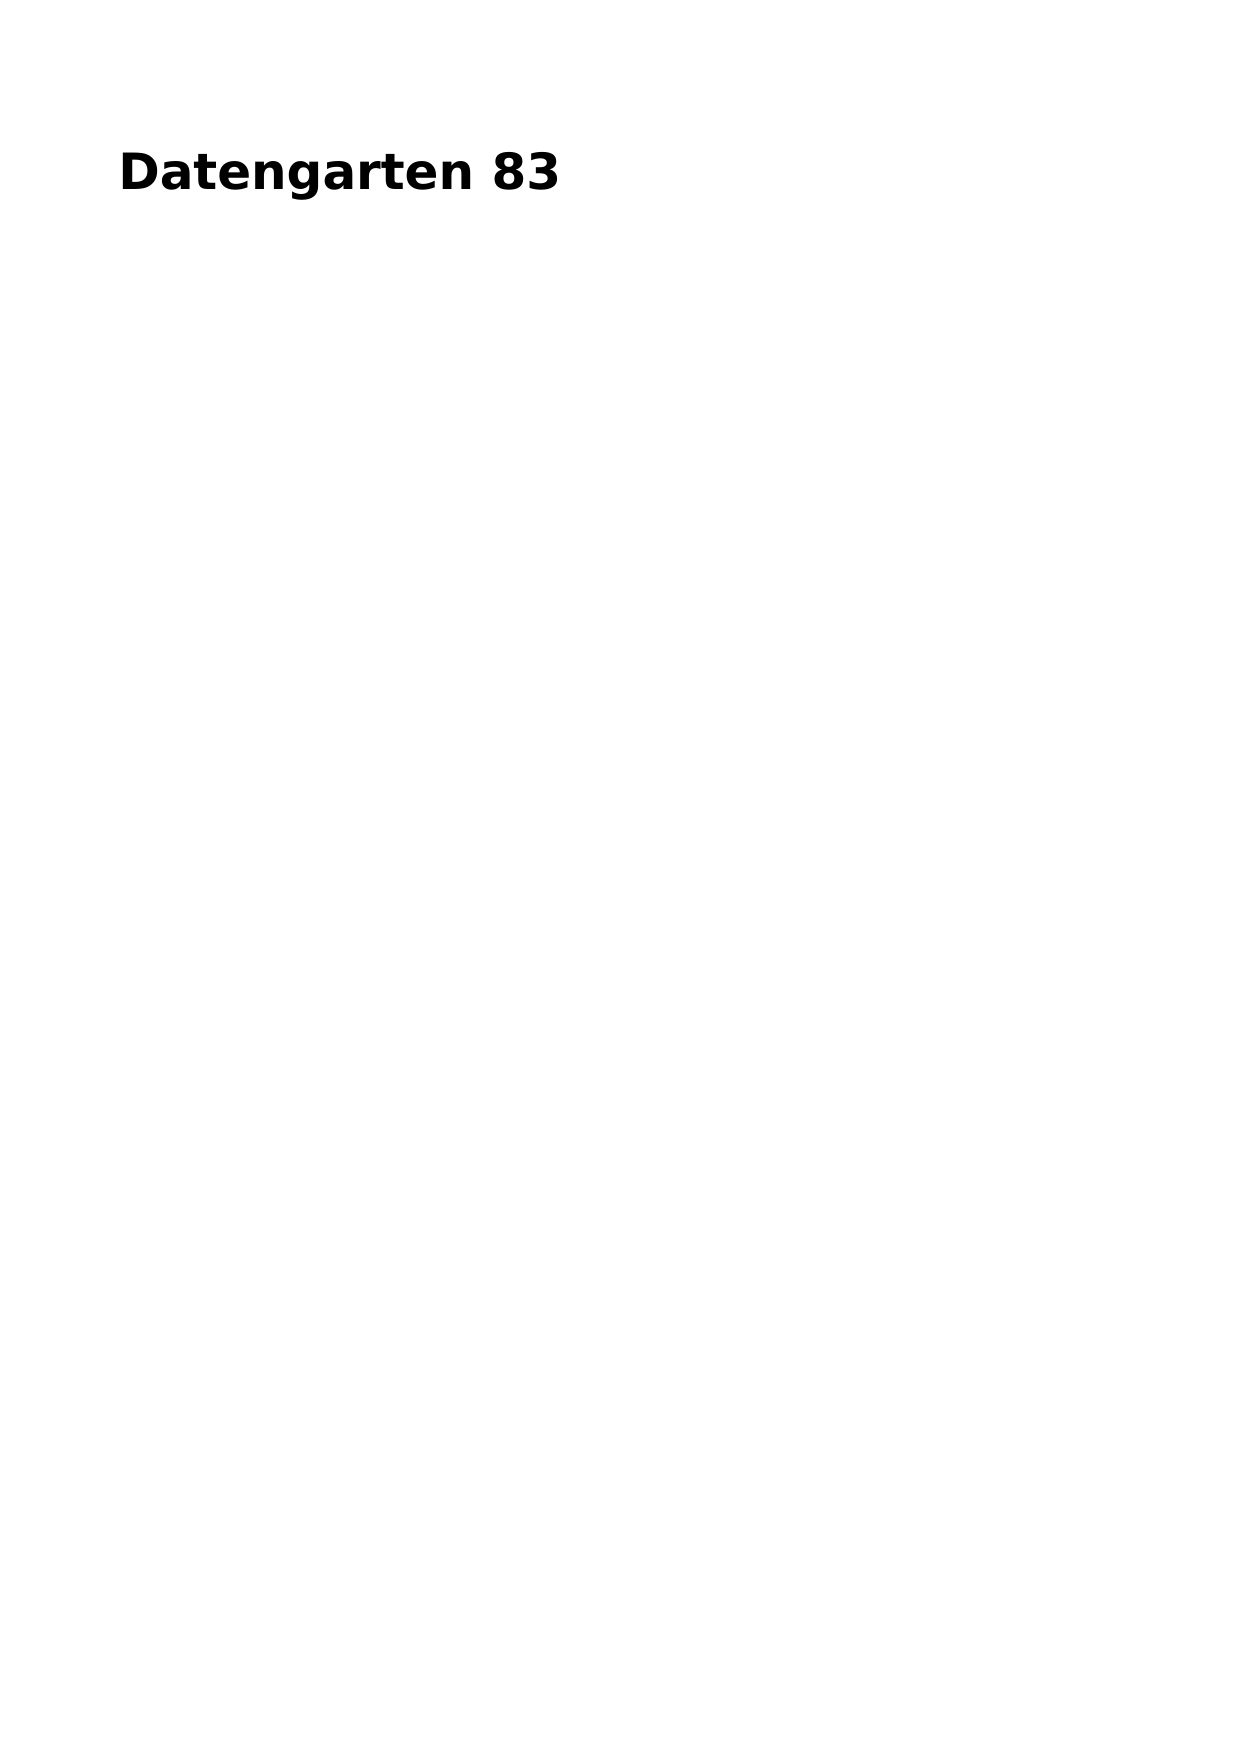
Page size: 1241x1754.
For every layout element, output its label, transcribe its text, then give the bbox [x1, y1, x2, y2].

subtitle Datengarten 83 [118, 143, 1122, 201]
